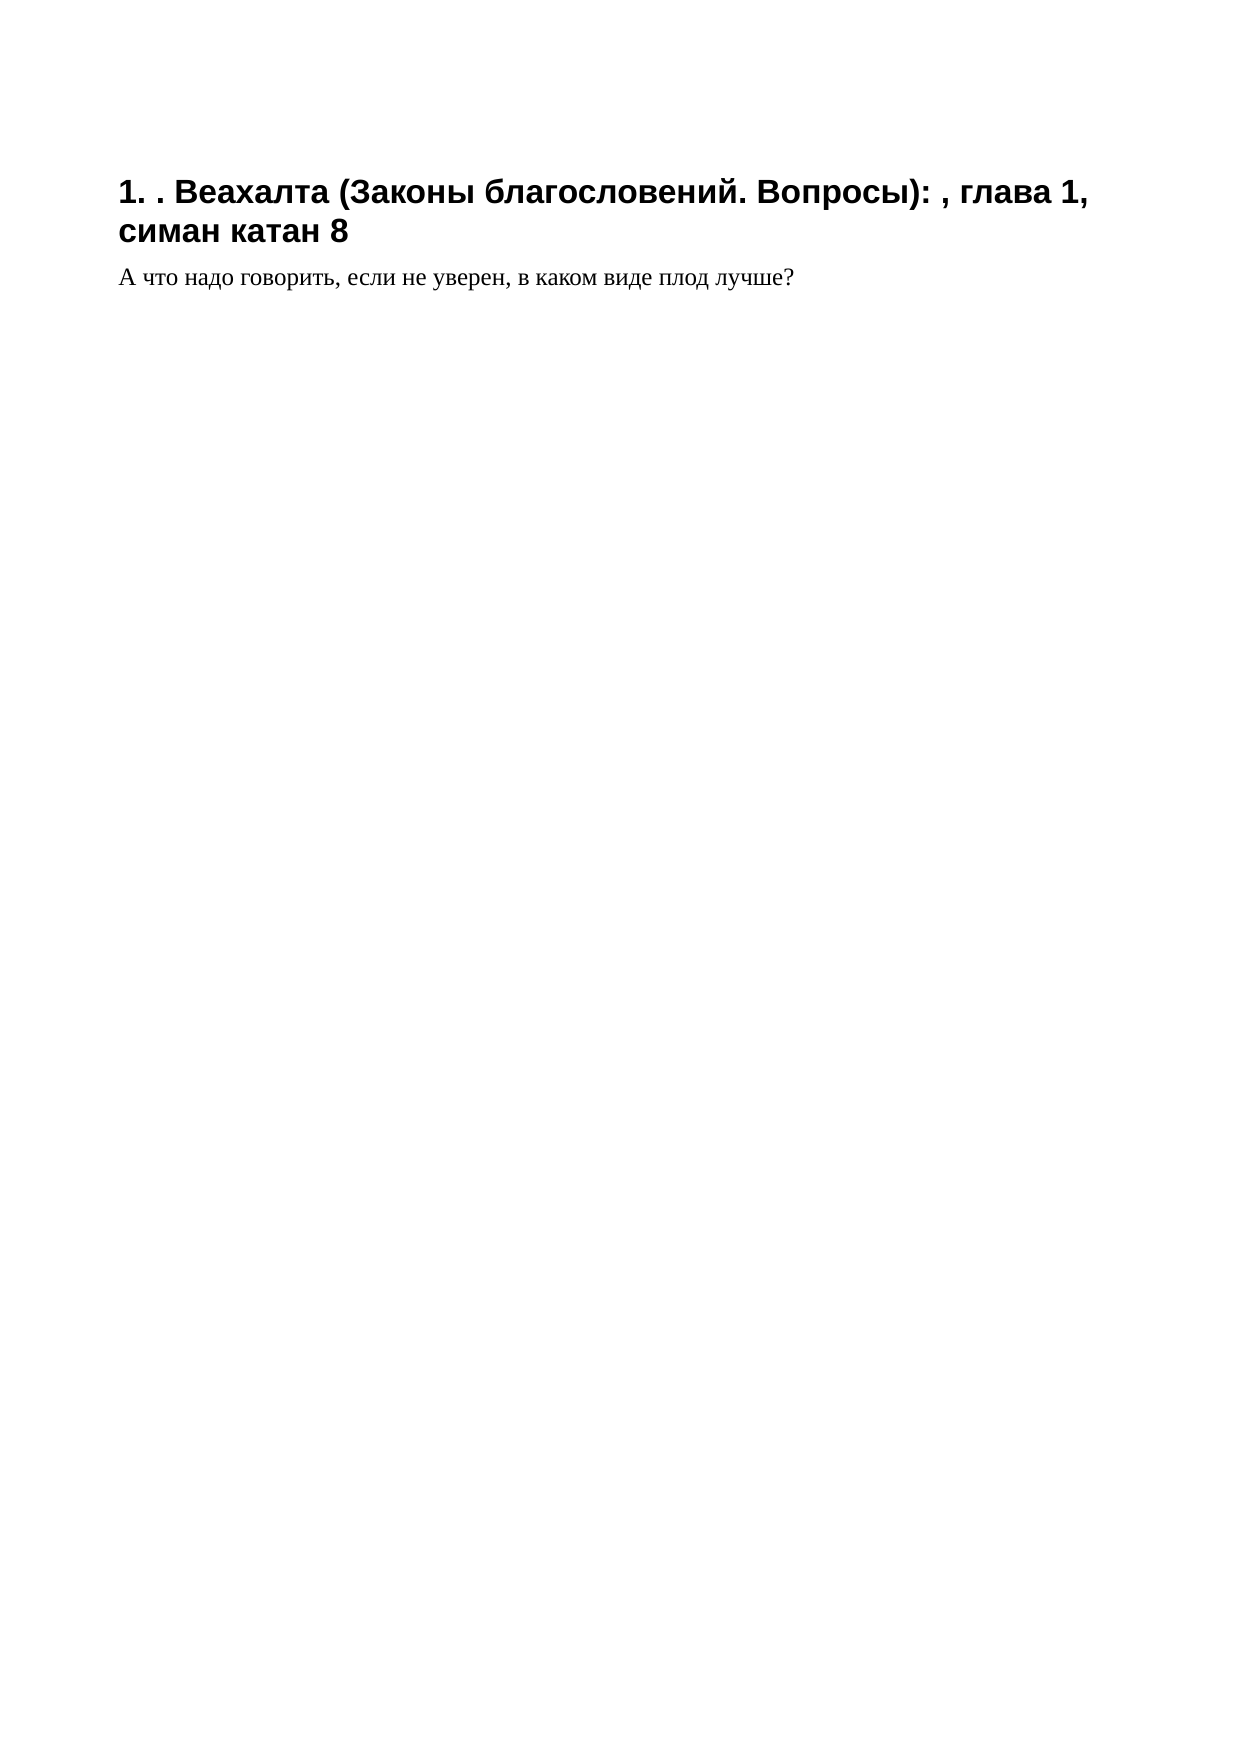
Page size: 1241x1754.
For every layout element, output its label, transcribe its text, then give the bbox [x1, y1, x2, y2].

text А что надо говорить, если не уверен, в каком виде плод лучше? [118, 176, 1122, 204]
subtitle . Веахалта (Законы благословений. Вопросы): , глава 1, симан катан 8 [118, 147, 1122, 176]
